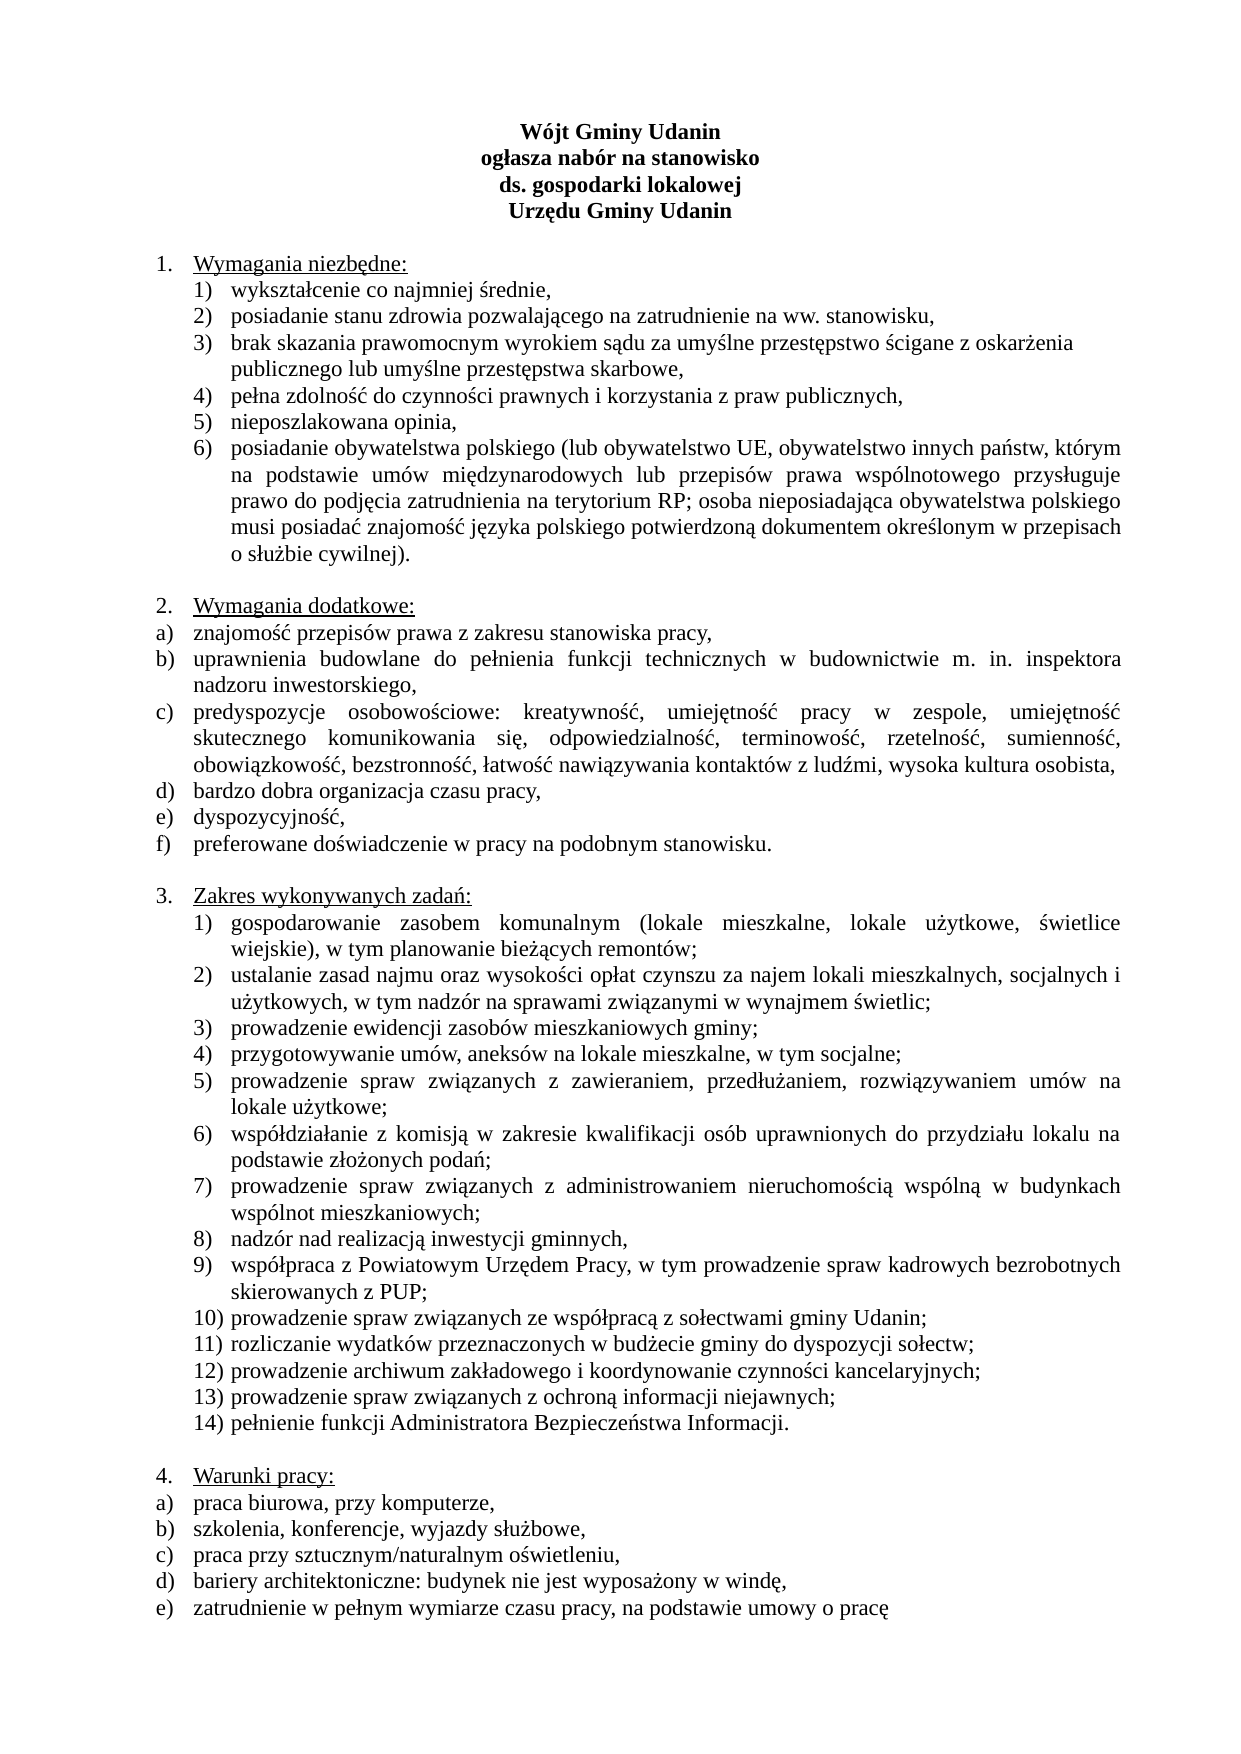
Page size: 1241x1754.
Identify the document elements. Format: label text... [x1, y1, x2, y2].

list pełnienie funkcji Administratora Bezpieczeństwa Informacji. [193, 1409, 1122, 1436]
list gospodarowanie zasobem komunalnym (lokale mieszkalne, lokale użytkowe, świetlice wiejskie), w tym planowanie bieżących remontów; [193, 909, 1122, 961]
list szkolenia, konferencje, wyjazdy służbowe, [156, 1515, 1122, 1541]
list wykształcenie co najmniej średnie, [193, 276, 1122, 303]
list nadzór nad realizacją inwestycji gminnych, [193, 1225, 1122, 1251]
list rozliczanie wydatków przeznaczonych w budżecie gminy do dyspozycji sołectw; [193, 1330, 1122, 1357]
text Urzędu Gminy Udanin [118, 197, 1122, 223]
list preferowane doświadczenie w pracy na podobnym stanowisku. [156, 830, 1122, 856]
list prowadzenie spraw związanych z ochroną informacji niejawnych; [193, 1383, 1122, 1409]
list bariery architektoniczne: budynek nie jest wyposażony w windę, [156, 1568, 1122, 1594]
list pełna zdolność do czynności prawnych i korzystania z praw publicznych, [193, 382, 1122, 408]
list prowadzenie spraw związanych ze współpracą z sołectwami gminy Udanin; [193, 1304, 1122, 1330]
list współpraca z Powiatowym Urzędem Pracy, w tym prowadzenie spraw kadrowych bezrobotnych skierowanych z PUP; [193, 1251, 1122, 1304]
list ustalanie zasad najmu oraz wysokości opłat czynszu za najem lokali mieszkalnych, socjalnych i użytkowych, w tym nadzór na sprawami związanymi w wynajmem świetlic; [193, 961, 1122, 1014]
list prowadzenie spraw związanych z administrowaniem nieruchomością wspólną w budynkach wspólnot mieszkaniowych; [193, 1172, 1122, 1225]
list bardzo dobra organizacja czasu pracy, [156, 777, 1122, 803]
list Wymagania dodatkowe: [156, 592, 1122, 619]
list praca biurowa, przy komputerze, [156, 1488, 1122, 1515]
list predyspozycje osobowościowe: kreatywność, umiejętność pracy w zespole, umiejętność skutecznego komunikowania się, odpowiedzialność, terminowość, rzetelność, sumienność, obowiązkowość, bezstronność, łatwość nawiązywania kontaktów z ludźmi, wysoka kultura osobista, [156, 698, 1122, 777]
list uprawnienia budowlane do pełnienia funkcji technicznych w budownictwie m. in. inspektora nadzoru inwestorskiego, [156, 645, 1122, 698]
list współdziałanie z komisją w zakresie kwalifikacji osób uprawnionych do przydziału lokalu na podstawie złożonych podań; [193, 1119, 1122, 1172]
list Warunki pracy: [156, 1462, 1122, 1488]
list prowadzenie archiwum zakładowego i koordynowanie czynności kancelaryjnych; [193, 1357, 1122, 1383]
text ds. gospodarki lokalowej [118, 171, 1122, 197]
list Zakres wykonywanych zadań: [156, 882, 1122, 909]
list Wymagania niezbędne: [156, 250, 1122, 276]
list nieposzlakowana opinia, [193, 408, 1122, 434]
text Wójt Gminy Udanin [118, 118, 1122, 144]
list zatrudnienie w pełnym wymiarze czasu pracy, na podstawie umowy o pracę [156, 1594, 1122, 1620]
list posiadanie stanu zdrowia pozwalającego na zatrudnienie na ww. stanowisku, [193, 303, 1122, 329]
list przygotowywanie umów, aneksów na lokale mieszkalne, w tym socjalne; [193, 1041, 1122, 1067]
list dyspozycyjność, [156, 803, 1122, 830]
list prowadzenie ewidencji zasobów mieszkaniowych gminy; [193, 1014, 1122, 1041]
list prowadzenie spraw związanych z zawieraniem, przedłużaniem, rozwiązywaniem umów na lokale użytkowe; [193, 1067, 1122, 1119]
list brak skazania prawomocnym wyrokiem sądu za umyślne przestępstwo ścigane z oskarżenia publicznego lub umyślne przestępstwa skarbowe, [193, 329, 1122, 382]
list znajomość przepisów prawa z zakresu stanowiska pracy, [156, 619, 1122, 645]
list posiadanie obywatelstwa polskiego (lub obywatelstwo UE, obywatelstwo innych państw, którym na podstawie umów międzynarodowych lub przepisów prawa wspólnotowego przysługuje prawo do podjęcia zatrudnienia na terytorium RP; osoba nieposiadająca obywatelstwa polskiego musi posiadać znajomość języka polskiego potwierdzoną dokumentem określonym w przepisach o służbie cywilnej). [193, 434, 1122, 566]
list praca przy sztucznym/naturalnym oświetleniu, [156, 1541, 1122, 1568]
text ogłasza nabór na stanowisko [118, 144, 1122, 171]
